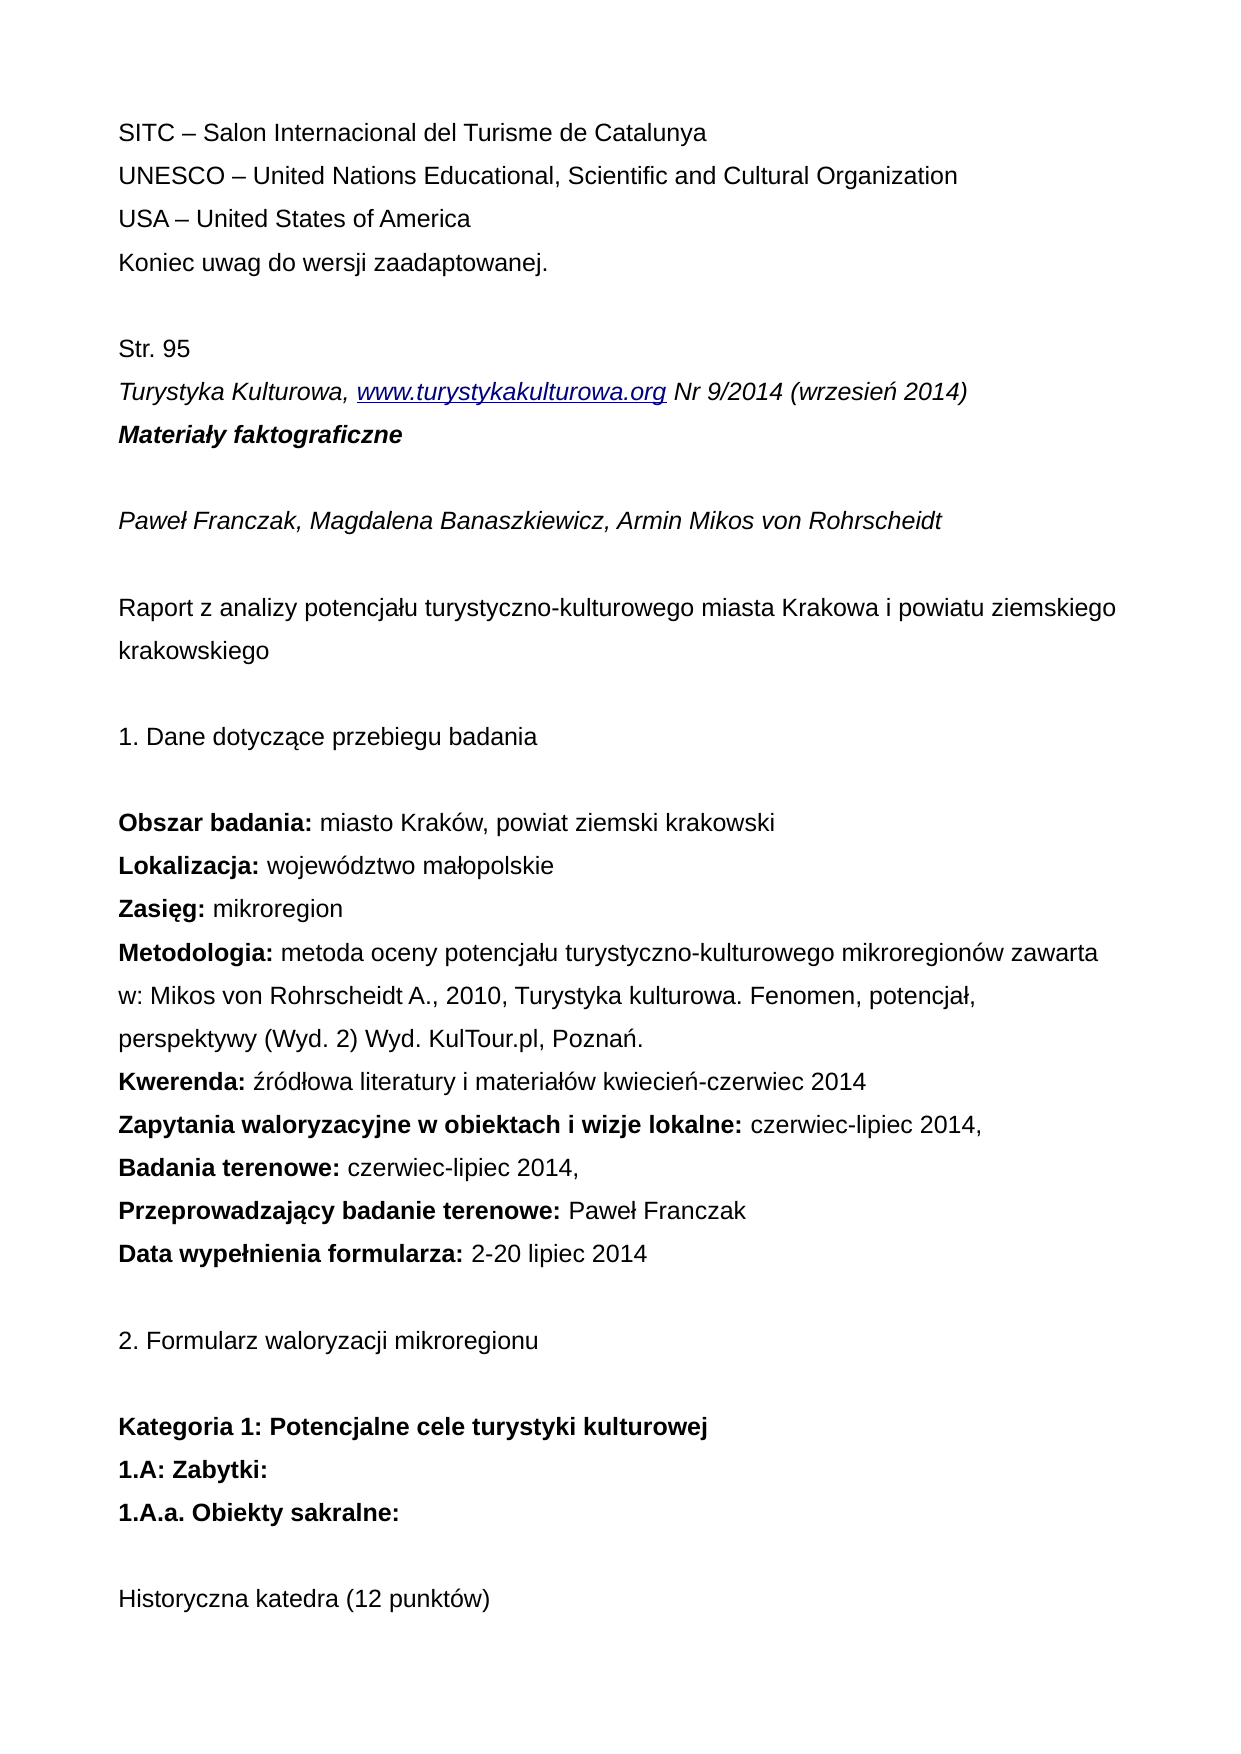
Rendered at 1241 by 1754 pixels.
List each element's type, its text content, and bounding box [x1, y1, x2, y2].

text Kwerenda: źródłowa literatury i materiałów kwiecień-czerwiec 2014 [118, 1067, 1122, 1096]
text Historyczna katedra (12 punktów) [118, 1584, 1122, 1613]
subtitle 1.A: Zabytki: [118, 1455, 1122, 1484]
text Materiały faktograficzne [118, 420, 1122, 449]
text Zasięg: mikroregion [118, 894, 1122, 923]
text Str. 95 [118, 334, 1122, 362]
text Badania terenowe: czerwiec-lipiec 2014, [118, 1153, 1122, 1182]
subtitle Raport z analizy potencjału turystyczno-kulturowego miasta Krakowa i powiatu ziemskiego krakowskiego [118, 592, 1122, 664]
text Koniec uwag do wersji zaadaptowanej. [118, 247, 1122, 276]
text Zapytania waloryzacyjne w obiektach i wizje lokalne: czerwiec-lipiec 2014, [118, 1110, 1122, 1139]
subtitle 2. Formularz waloryzacji mikroregionu [118, 1326, 1122, 1354]
subtitle Kategoria 1: Potencjalne cele turystyki kulturowej [118, 1412, 1122, 1441]
text SITC – Salon Internacional del Turisme de Catalunya [118, 118, 1122, 147]
subtitle 1.A.a. Obiekty sakralne: [118, 1498, 1122, 1527]
text Obszar badania: miasto Kraków, powiat ziemski krakowski [118, 808, 1122, 837]
text Data wypełnienia formularza: 2-20 lipiec 2014 [118, 1239, 1122, 1268]
text UNESCO – United Nations Educational, Scientific and Cultural Organization [118, 161, 1122, 190]
text USA – United States of America [118, 204, 1122, 233]
text Przeprowadzający badanie terenowe: Paweł Franczak [118, 1196, 1122, 1225]
subtitle 1. Dane dotyczące przebiegu badania [118, 722, 1122, 751]
text Metodologia: metoda oceny potencjału turystyczno-kulturowego mikroregionów zawarta w: Mikos von Rohrscheidt A., 2010, Turystyka kulturowa. Fenomen, potencjał, perspektywy (Wyd. 2) Wyd. KulTour.pl, Poznań. [118, 937, 1122, 1052]
text Paweł Franczak, Magdalena Banaszkiewicz, Armin Mikos von Rohrscheidt [118, 506, 1122, 535]
text Turystyka Kulturowa, www.turystykakulturowa.org Nr 9/2014 (wrzesień 2014) [118, 377, 1122, 406]
text Lokalizacja: województwo małopolskie [118, 851, 1122, 880]
